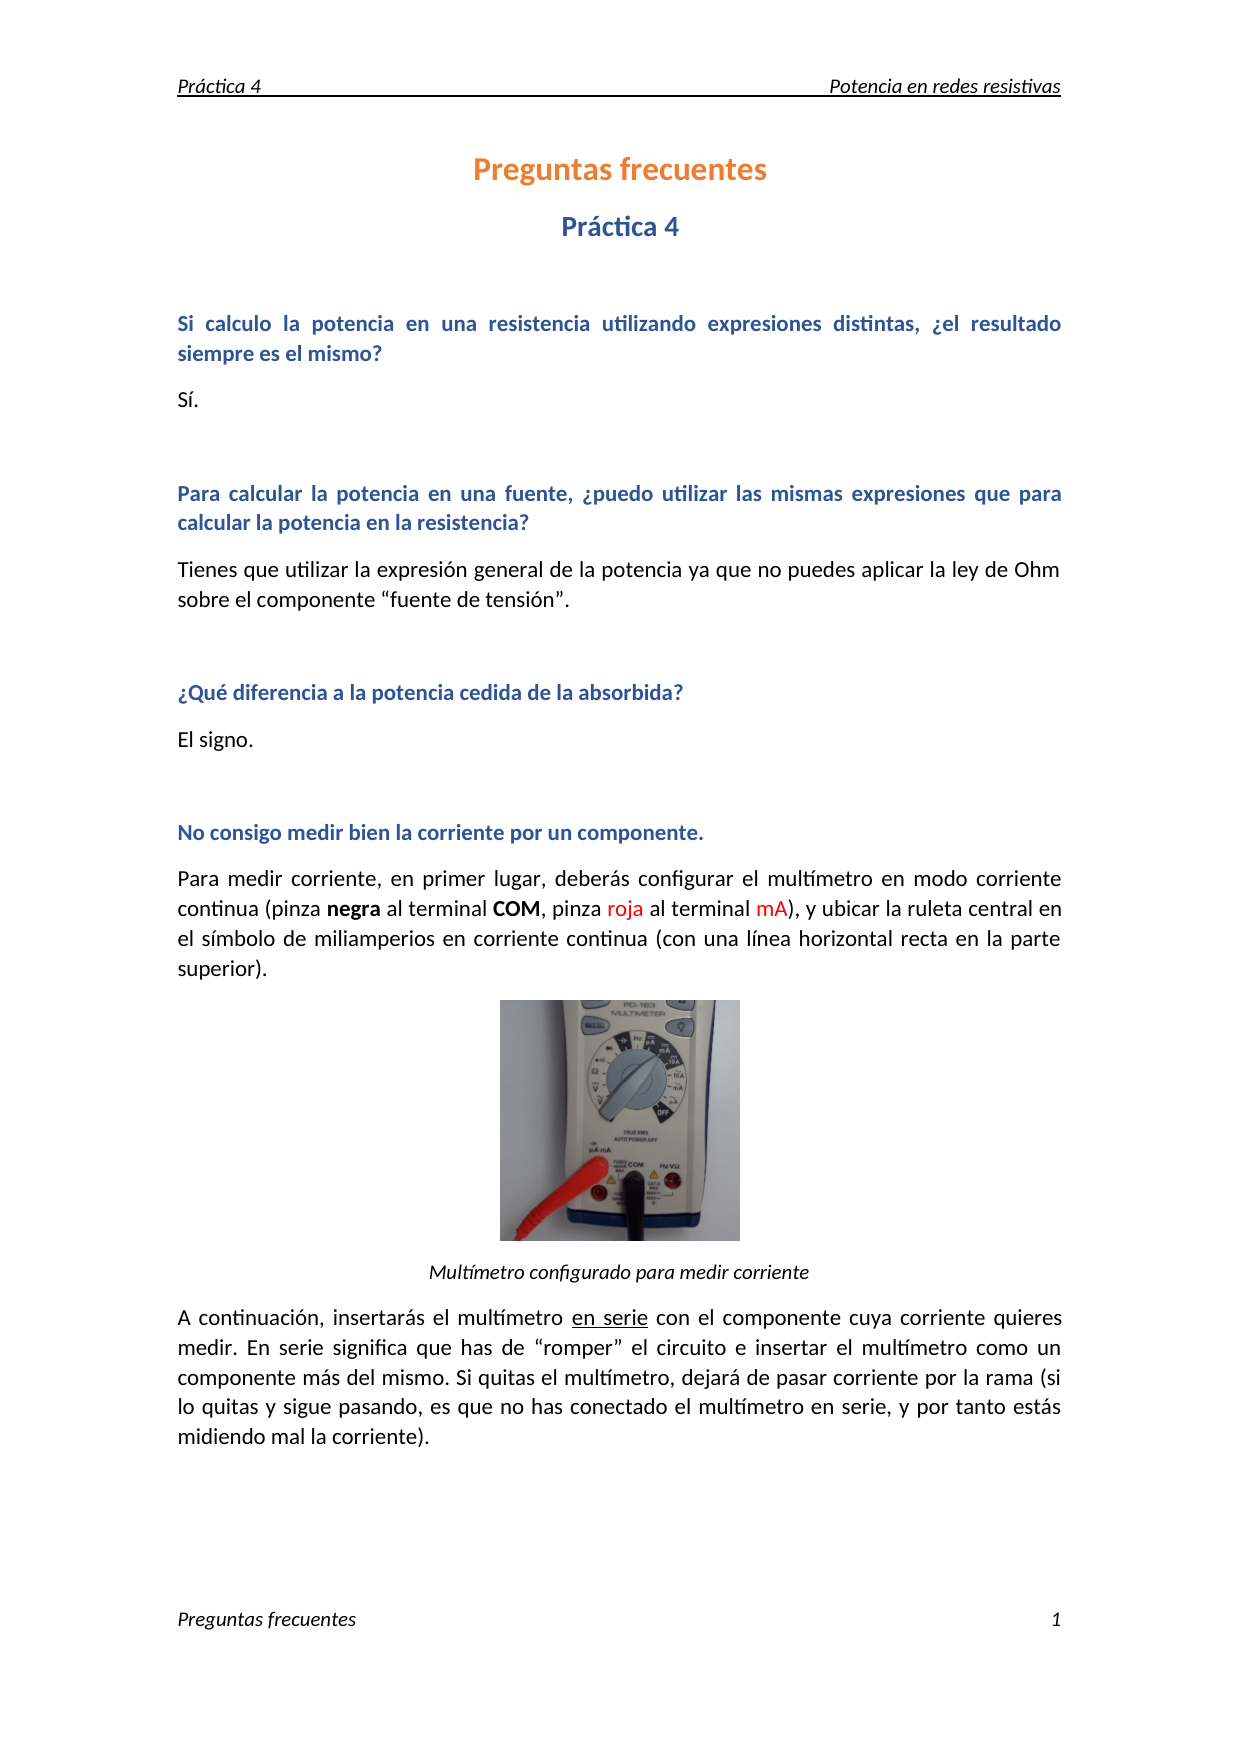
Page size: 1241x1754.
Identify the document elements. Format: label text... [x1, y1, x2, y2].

text A continuación, insertarás el multímetro en serie con el componente cuya corriente quieres medir. En serie significa que has de “romper” el circuito e insertar el multímetro como un componente más del mismo. Si quitas el multímetro, dejará de pasar corriente por la rama (si lo quitas y sigue pasando, es que no has conectado el multímetro en serie, y por tanto estás midiendo mal la corriente). [177, 1303, 1063, 1450]
text Multímetro configurado para medir corriente [177, 1259, 1063, 1284]
text El signo. [177, 725, 1063, 753]
text Preguntas frecuentes [177, 148, 1063, 188]
text Para medir corriente, en primer lugar, deberás configurar el multímetro en modo corriente continua (pinza negra al terminal COM, pinza roja al terminal mA), y ubicar la ruleta central en el símbolo de miliamperios en corriente continua (con una línea horizontal recta en la parte superior). [177, 864, 1063, 982]
text Práctica 4 [177, 208, 1063, 243]
text Tienes que utilizar la expresión general de la potencia ya que no puedes aplicar la ley de Ohm sobre el componente “fuente de tensión”. [177, 555, 1063, 613]
text No consigo medir bien la corriente por un componente. [177, 818, 1063, 846]
text Si calculo la potencia en una resistencia utilizando expresiones distintas, ¿el resultado siempre es el mismo? [177, 309, 1063, 367]
text ¿Qué diferencia a la potencia cedida de la absorbida? [177, 678, 1063, 706]
text Para calcular la potencia en una fuente, ¿puedo utilizar las mismas expresiones que para calcular la potencia en la resistencia? [177, 479, 1063, 537]
text Sí. [177, 386, 1063, 413]
